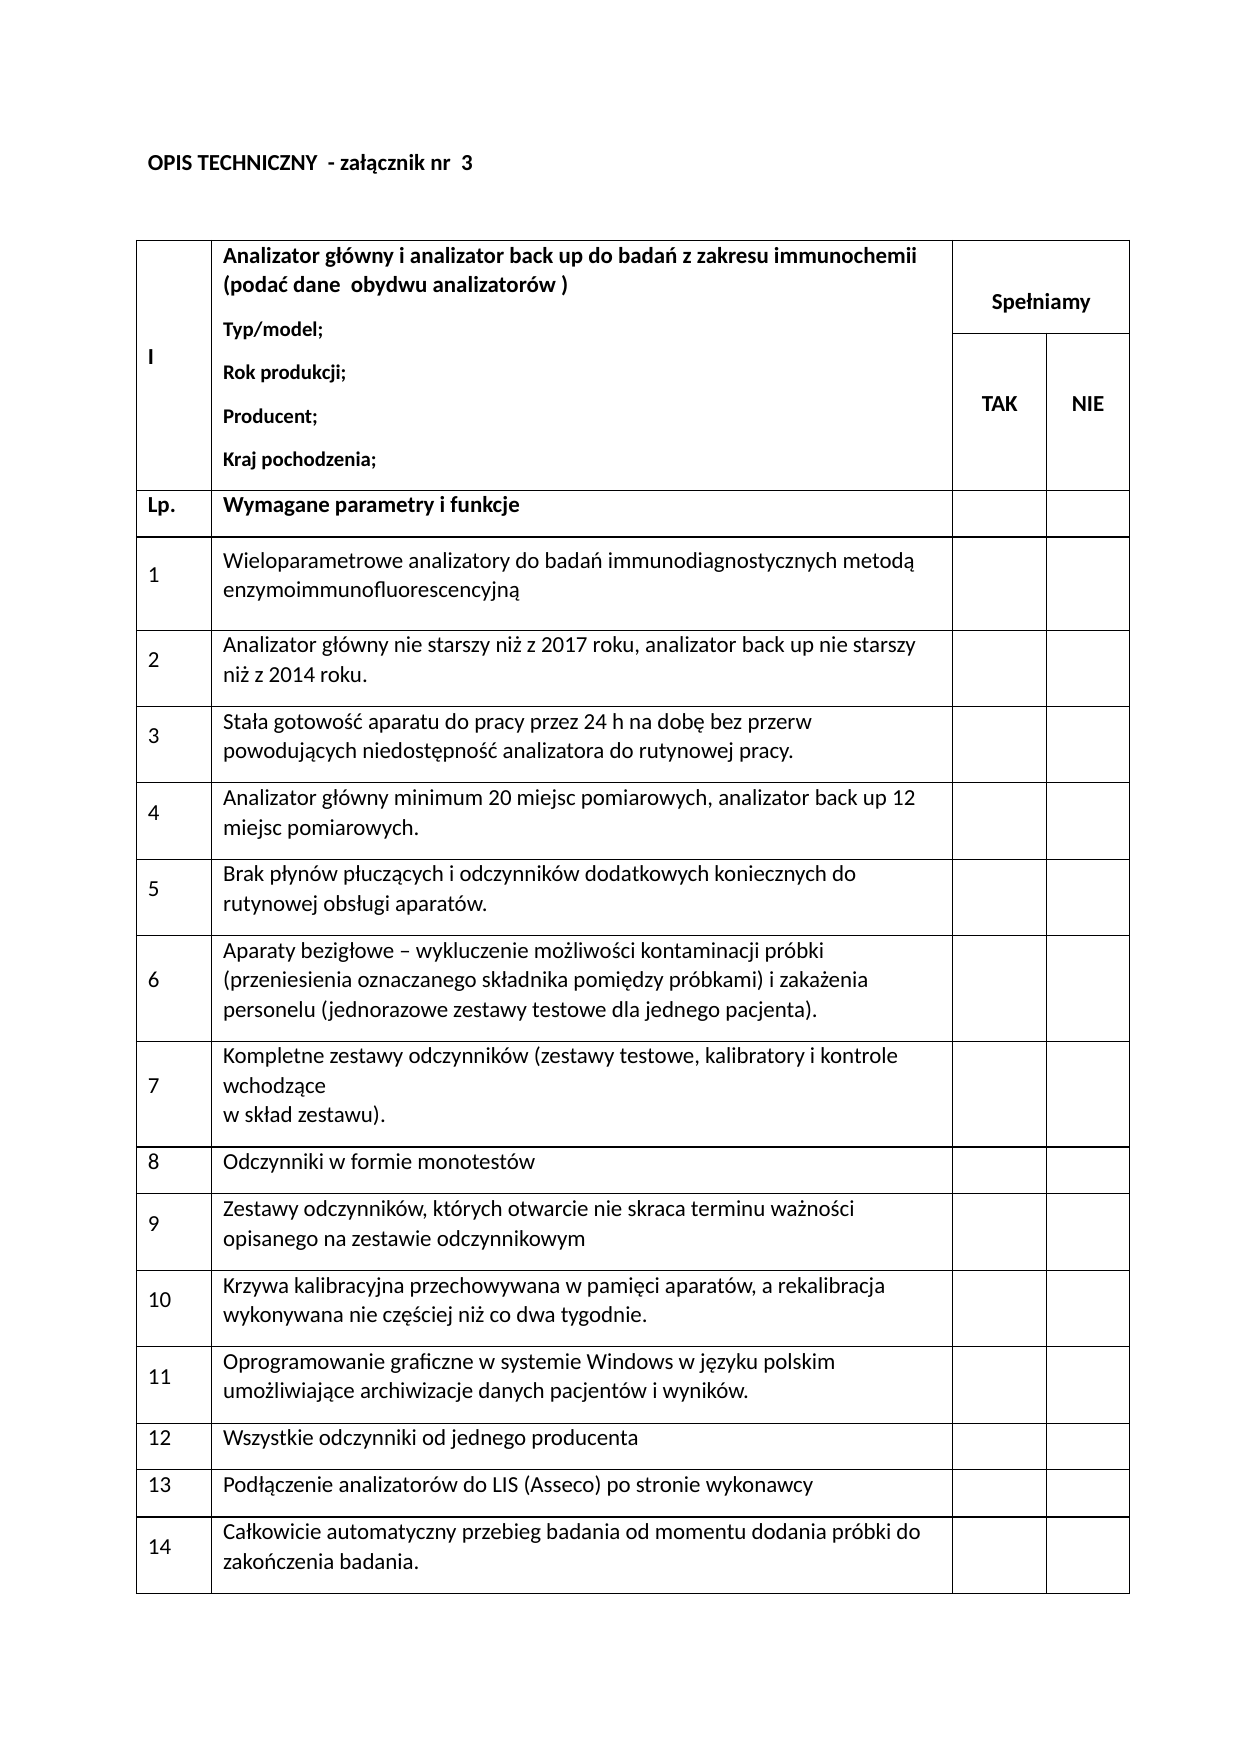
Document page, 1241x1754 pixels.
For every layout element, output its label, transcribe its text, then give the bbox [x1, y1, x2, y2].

table_cell 14 [137, 1518, 211, 1593]
table_cell Aparaty bezigłowe – wykluczenie możliwości kontaminacji próbki (przeniesienia oznaczanego składnika pomiędzy próbkami) i zakażenia personelu (jednorazowe zestawy testowe dla jednego pacjenta). [212, 936, 952, 1041]
table_cell Stała gotowość aparatu do pracy przez 24 h na dobę bez przerw powodujących niedostępność analizatora do rutynowej pracy. [212, 707, 952, 782]
table_cell 12 [137, 1424, 211, 1469]
table_cell [1047, 860, 1129, 935]
table_cell [1047, 1148, 1129, 1193]
table_cell [953, 860, 1046, 935]
table_header Spełniamy [953, 241, 1129, 333]
table_cell [953, 783, 1046, 858]
table_cell [1047, 491, 1129, 536]
table_cell Kompletne zestawy odczynników (zestawy testowe, kalibratory i kontrole wchodzące w skład zestawu). [212, 1042, 952, 1146]
table_cell 6 [137, 936, 211, 1041]
table_cell [1047, 1194, 1129, 1270]
table_cell [1047, 1347, 1129, 1422]
table_cell [953, 491, 1046, 536]
table_cell [1047, 707, 1129, 782]
table_cell 1 [137, 538, 211, 629]
table_cell [953, 631, 1046, 706]
table_cell [953, 538, 1046, 629]
table_cell [953, 1148, 1046, 1193]
table_cell 7 [137, 1042, 211, 1146]
table_cell [953, 707, 1046, 782]
table_cell 10 [137, 1271, 211, 1346]
table_cell 4 [137, 783, 211, 858]
table_header Analizator główny i analizator back up do badań z zakresu immunochemii (podać dane obydwu analizatorów ) Typ/model; Rok produkcji; Producent; Kraj pochodzenia; [212, 241, 952, 489]
table_cell 9 [137, 1194, 211, 1270]
table_header I [137, 241, 211, 489]
table_cell Brak płynów płuczących i odczynników dodatkowych koniecznych do rutynowej obsługi aparatów. [212, 860, 952, 935]
table_cell [953, 1271, 1046, 1346]
table_cell 2 [137, 631, 211, 706]
table_cell Całkowicie automatyczny przebieg badania od momentu dodania próbki do zakończenia badania. [212, 1518, 952, 1593]
table_cell [1047, 1271, 1129, 1346]
table_cell TAK [953, 334, 1046, 489]
table_cell Krzywa kalibracyjna przechowywana w pamięci aparatów, a rekalibracja wykonywana nie częściej niż co dwa tygodnie. [212, 1271, 952, 1346]
table_cell [1047, 1042, 1129, 1146]
table_cell [953, 1518, 1046, 1593]
table_cell [1047, 631, 1129, 706]
table_cell Odczynniki w formie monotestów [212, 1148, 952, 1193]
table_cell [953, 936, 1046, 1041]
table_cell [1047, 1424, 1129, 1469]
table_cell [953, 1470, 1046, 1516]
table_cell Podłączenie analizatorów do LIS (Asseco) po stronie wykonawcy [212, 1470, 952, 1516]
table_cell [1047, 783, 1129, 858]
table_cell Wszystkie odczynniki od jednego producenta [212, 1424, 952, 1469]
table_cell 5 [137, 860, 211, 935]
table_cell [1047, 936, 1129, 1041]
table_cell NIE [1047, 334, 1129, 489]
table_cell Lp. [137, 491, 211, 536]
table_cell Analizator główny minimum 20 miejsc pomiarowych, analizator back up 12 miejsc pomiarowych. [212, 783, 952, 858]
table_cell [1047, 538, 1129, 629]
table_cell 11 [137, 1347, 211, 1422]
table_cell [953, 1042, 1046, 1146]
text OPIS TECHNICZNY - załącznik nr 3 [148, 148, 1093, 176]
table_cell [1047, 1470, 1129, 1516]
table_cell 3 [137, 707, 211, 782]
table_cell Oprogramowanie graficzne w systemie Windows w języku polskim umożliwiające archiwizacje danych pacjentów i wyników. [212, 1347, 952, 1422]
table_cell [953, 1347, 1046, 1422]
table_cell [1047, 1518, 1129, 1593]
table_cell Analizator główny nie starszy niż z 2017 roku, analizator back up nie starszy niż z 2014 roku. [212, 631, 952, 706]
table_cell 13 [137, 1470, 211, 1516]
table_cell 8 [137, 1148, 211, 1193]
table_cell [953, 1194, 1046, 1270]
table_cell Wieloparametrowe analizatory do badań immunodiagnostycznych metodą enzymoimmunofluorescencyjną [212, 538, 952, 629]
table_cell Wymagane parametry i funkcje [212, 491, 952, 536]
table_cell [953, 1424, 1046, 1469]
table_cell Zestawy odczynników, których otwarcie nie skraca terminu ważności opisanego na zestawie odczynnikowym [212, 1194, 952, 1270]
